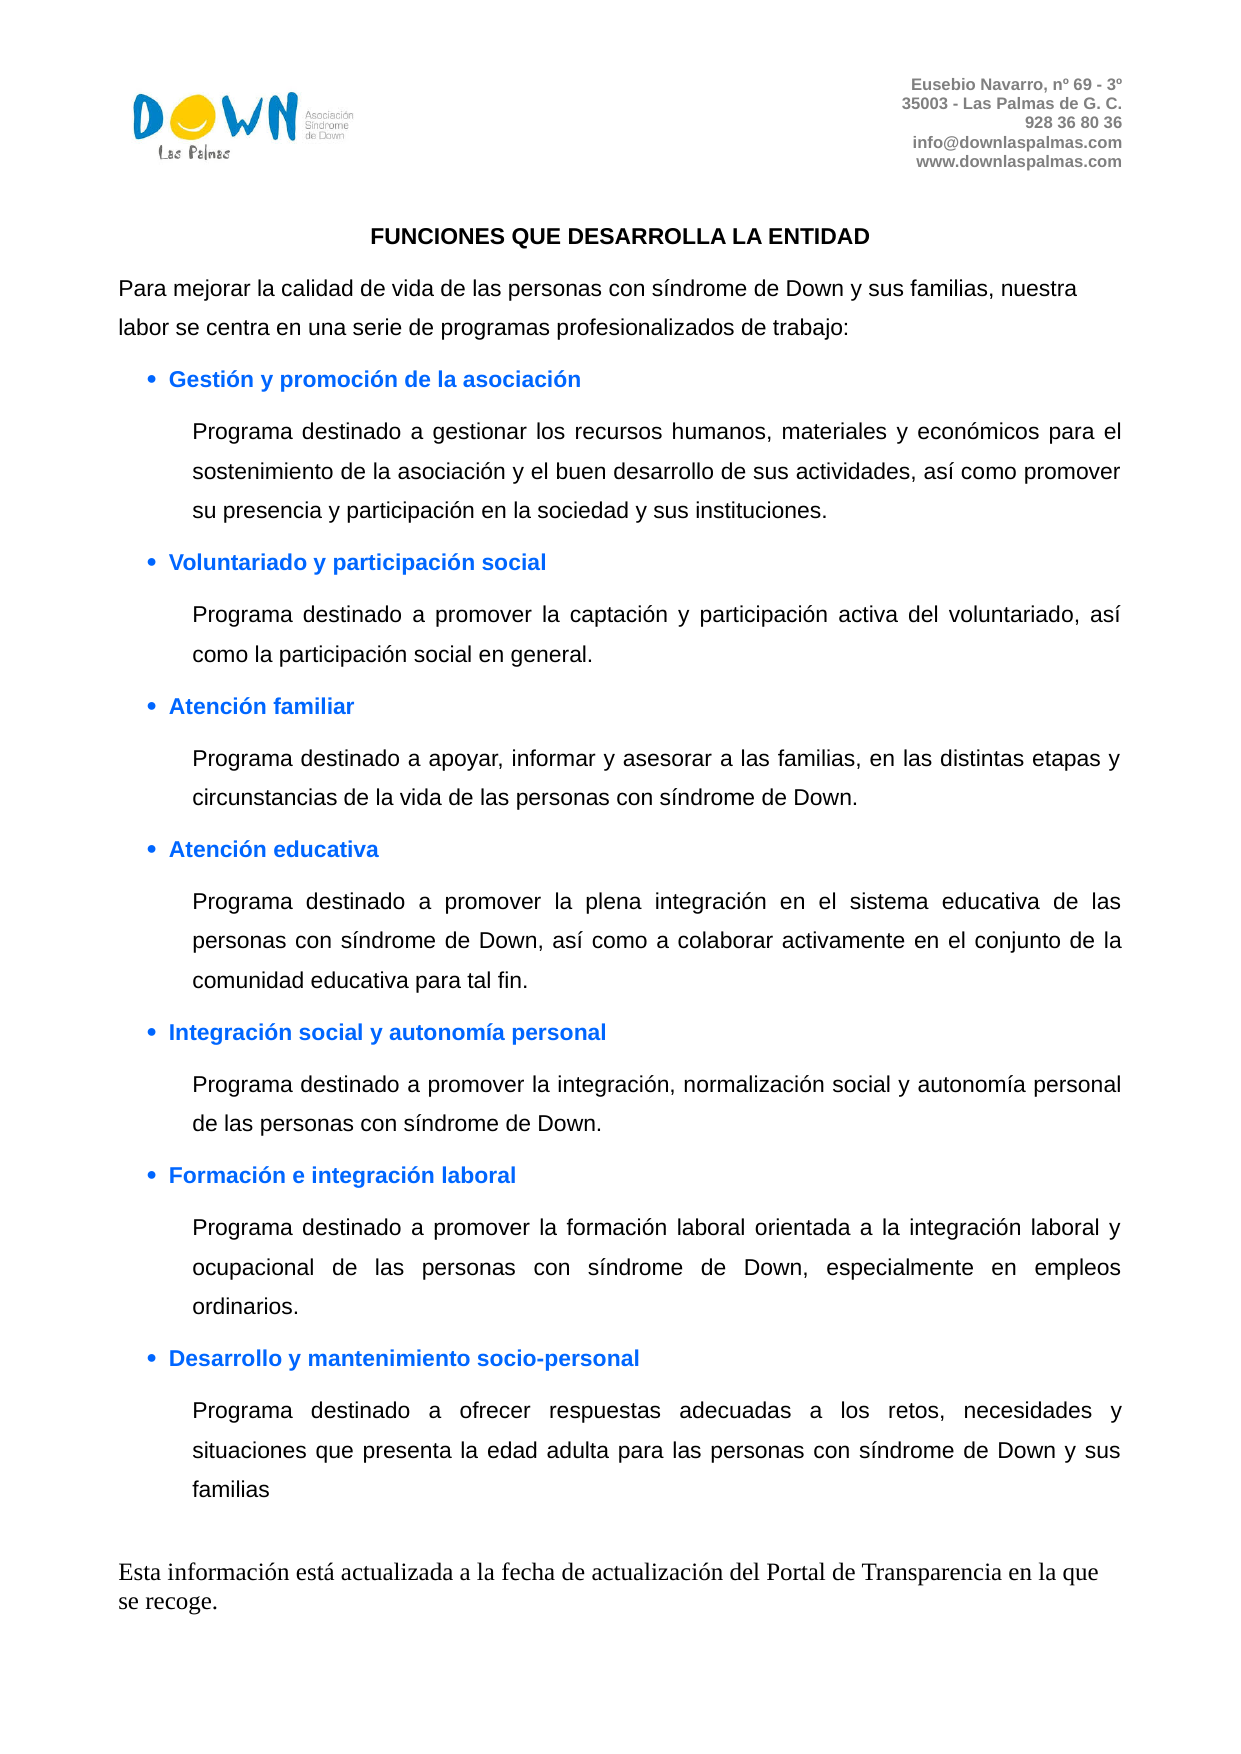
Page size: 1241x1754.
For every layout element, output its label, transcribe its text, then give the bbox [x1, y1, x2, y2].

text Formación e integración laboral [118, 1162, 1122, 1189]
text Programa destinado a ofrecer respuestas adecuadas a los retos, necesidades y situaciones que presenta la edad adulta para las personas con síndrome de Down y sus familias [192, 1397, 1122, 1503]
text Programa destinado a promover la integración, normalización social y autonomía personal de las personas con síndrome de Down. [192, 1071, 1122, 1137]
text Para mejorar la calidad de vida de las personas con síndrome de Down y sus familias, nuestra labor se centra en una serie de programas profesionalizados de trabajo: [118, 275, 1122, 341]
text FUNCIONES QUE DESARROLLA LA ENTIDAD [118, 223, 1122, 249]
text Atención familiar [118, 693, 1122, 719]
text Esta información está actualizada a la fecha de actualización del Portal de Transparencia en la que se recoge. [118, 1557, 1122, 1614]
text Voluntariado y participación social [118, 549, 1122, 576]
text Programa destinado a apoyar, informar y asesorar a las familias, en las distintas etapas y circunstancias de la vida de las personas con síndrome de Down. [192, 744, 1122, 810]
text Integración social y autonomía personal [118, 1019, 1122, 1045]
text Gestión y promoción de la asociación [118, 366, 1122, 393]
text Programa destinado a promover la plena integración en el sistema educativa de las personas con síndrome de Down, así como a colaborar activamente en el conjunto de la comunidad educativa para tal fin. [192, 888, 1122, 993]
text Desarrollo y mantenimiento socio-personal [148, 1345, 1122, 1372]
text Programa destinado a promover la captación y participación activa del voluntariado, así como la participación social en general. [192, 601, 1122, 667]
text Atención educativa [118, 836, 1122, 862]
text Programa destinado a gestionar los recursos humanos, materiales y económicos para el sostenimiento de la asociación y el buen desarrollo de sus actividades, así como promover su presencia y participación en la sociedad y sus instituciones. [192, 418, 1122, 523]
text Programa destinado a promover la formación laboral orientada a la integración laboral y ocupacional de las personas con síndrome de Down, especialmente en empleos ordinarios. [192, 1214, 1122, 1320]
